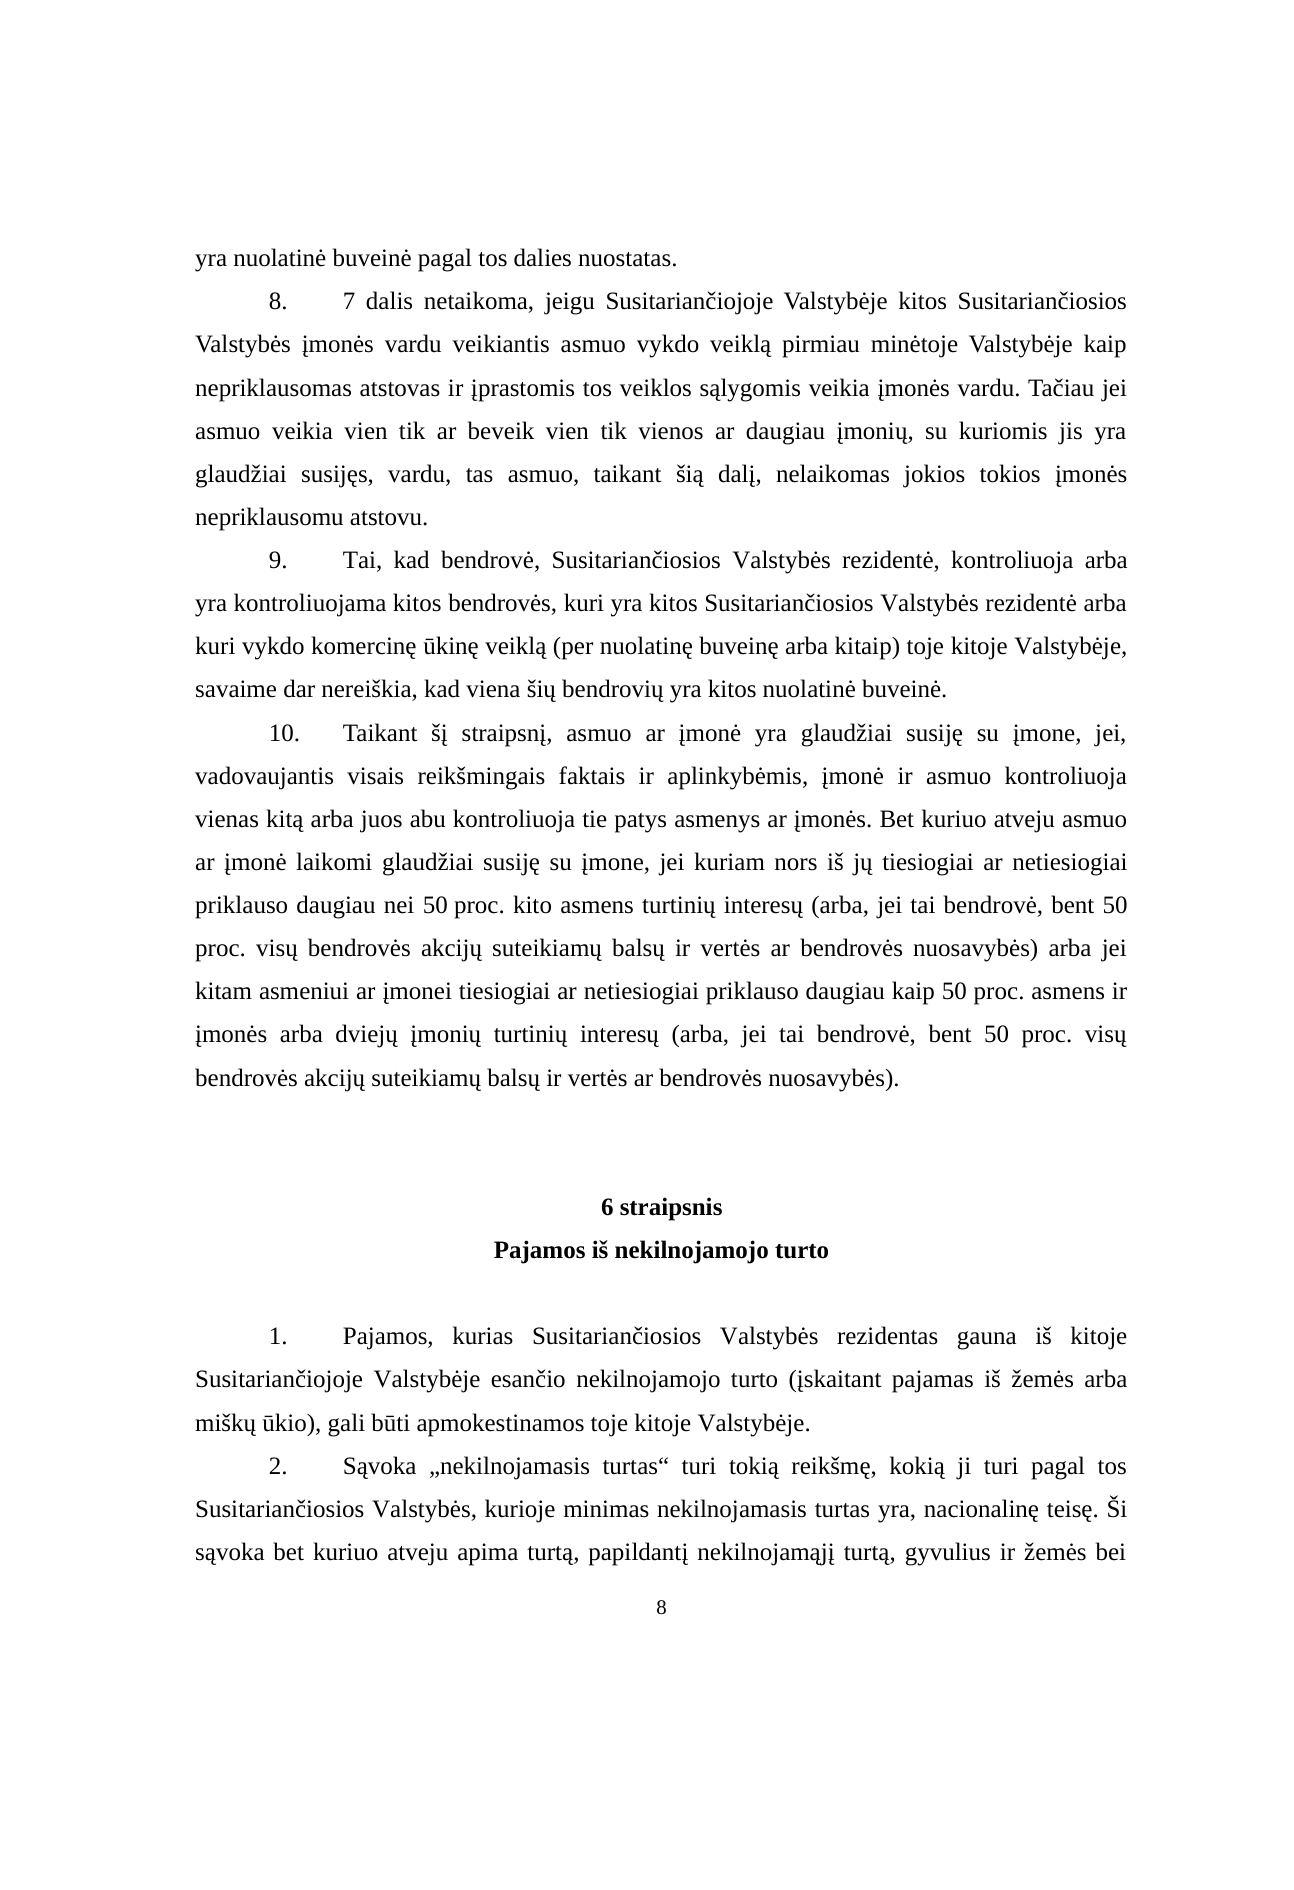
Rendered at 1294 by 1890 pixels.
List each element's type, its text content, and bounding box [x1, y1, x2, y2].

text 8. 7 dalis netaikoma, jeigu Susitariančiojoje Valstybėje kitos Susitariančiosios Valstybės įmonės vardu veikiantis asmuo vykdo veiklą pirmiau minėtoje Valstybėje kaip nepriklausomas atstovas ir įprastomis tos veiklos sąlygomis veikia įmonės vardu. Tačiau jei asmuo veikia vien tik ar beveik vien tik vienos ar daugiau įmonių, su kuriomis jis yra glaudžiai susijęs, vardu, tas asmuo, taikant šią dalį, nelaikomas jokios tokios įmonės nepriklausomu atstovu. [195, 286, 1128, 531]
text yra nuolatinė buveinė pagal tos dalies nuostatas. [195, 243, 1128, 272]
text 9. Tai, kad bendrovė, Susitariančiosios Valstybės rezidentė, kontroliuoja arba yra kontroliuojama kitos bendrovės, kuri yra kitos Susitariančiosios Valstybės rezidentė arba kuri vykdo komercinę ūkinę veiklą (per nuolatinę buveinę arba kitaip) toje kitoje Valstybėje, savaime dar nereiškia, kad viena šių bendrovių yra kitos nuolatinė buveinė. [195, 545, 1128, 703]
text Pajamos iš nekilnojamojo turto [195, 1235, 1128, 1264]
text 10. Taikant šį straipsnį, asmuo ar įmonė yra glaudžiai susiję su įmone, jei, vadovaujantis visais reikšmingais faktais ir aplinkybėmis, įmonė ir asmuo kontroliuoja vienas kitą arba juos abu kontroliuoja tie patys asmenys ar įmonės. Bet kuriuo atveju asmuo ar įmonė laikomi glaudžiai susiję su įmone, jei kuriam nors iš jų tiesiogiai ar netiesiogiai priklauso daugiau nei 50 proc. kito asmens turtinių interesų (arba, jei tai bendrovė, bent 50 proc. visų bendrovės akcijų suteikiamų balsų ir vertės ar bendrovės nuosavybės) arba jei kitam asmeniui ar įmonei tiesiogiai ar netiesiogiai priklauso daugiau kaip 50 proc. asmens ir įmonės arba dviejų įmonių turtinių interesų (arba, jei tai bendrovė, bent 50 proc. visų bendrovės akcijų suteikiamų balsų ir vertės ar bendrovės nuosavybės). [195, 718, 1128, 1091]
text 2. Sąvoka „nekilnojamasis turtas“ turi tokią reikšmę, kokią ji turi pagal tos Susitariančiosios Valstybės, kurioje minimas nekilnojamasis turtas yra, nacionalinę teisę. Ši sąvoka bet kuriuo atveju apima turtą, papildantį nekilnojamąjį turtą, gyvulius ir žemės bei [195, 1451, 1128, 1566]
text 1. Pajamos, kurias Susitariančiosios Valstybės rezidentas gauna iš kitoje Susitariančiojoje Valstybėje esančio nekilnojamojo turto (įskaitant pajamas iš žemės arba miškų ūkio), gali būti apmokestinamos toje kitoje Valstybėje. [195, 1321, 1128, 1436]
text 6 straipsnis [195, 1192, 1128, 1221]
